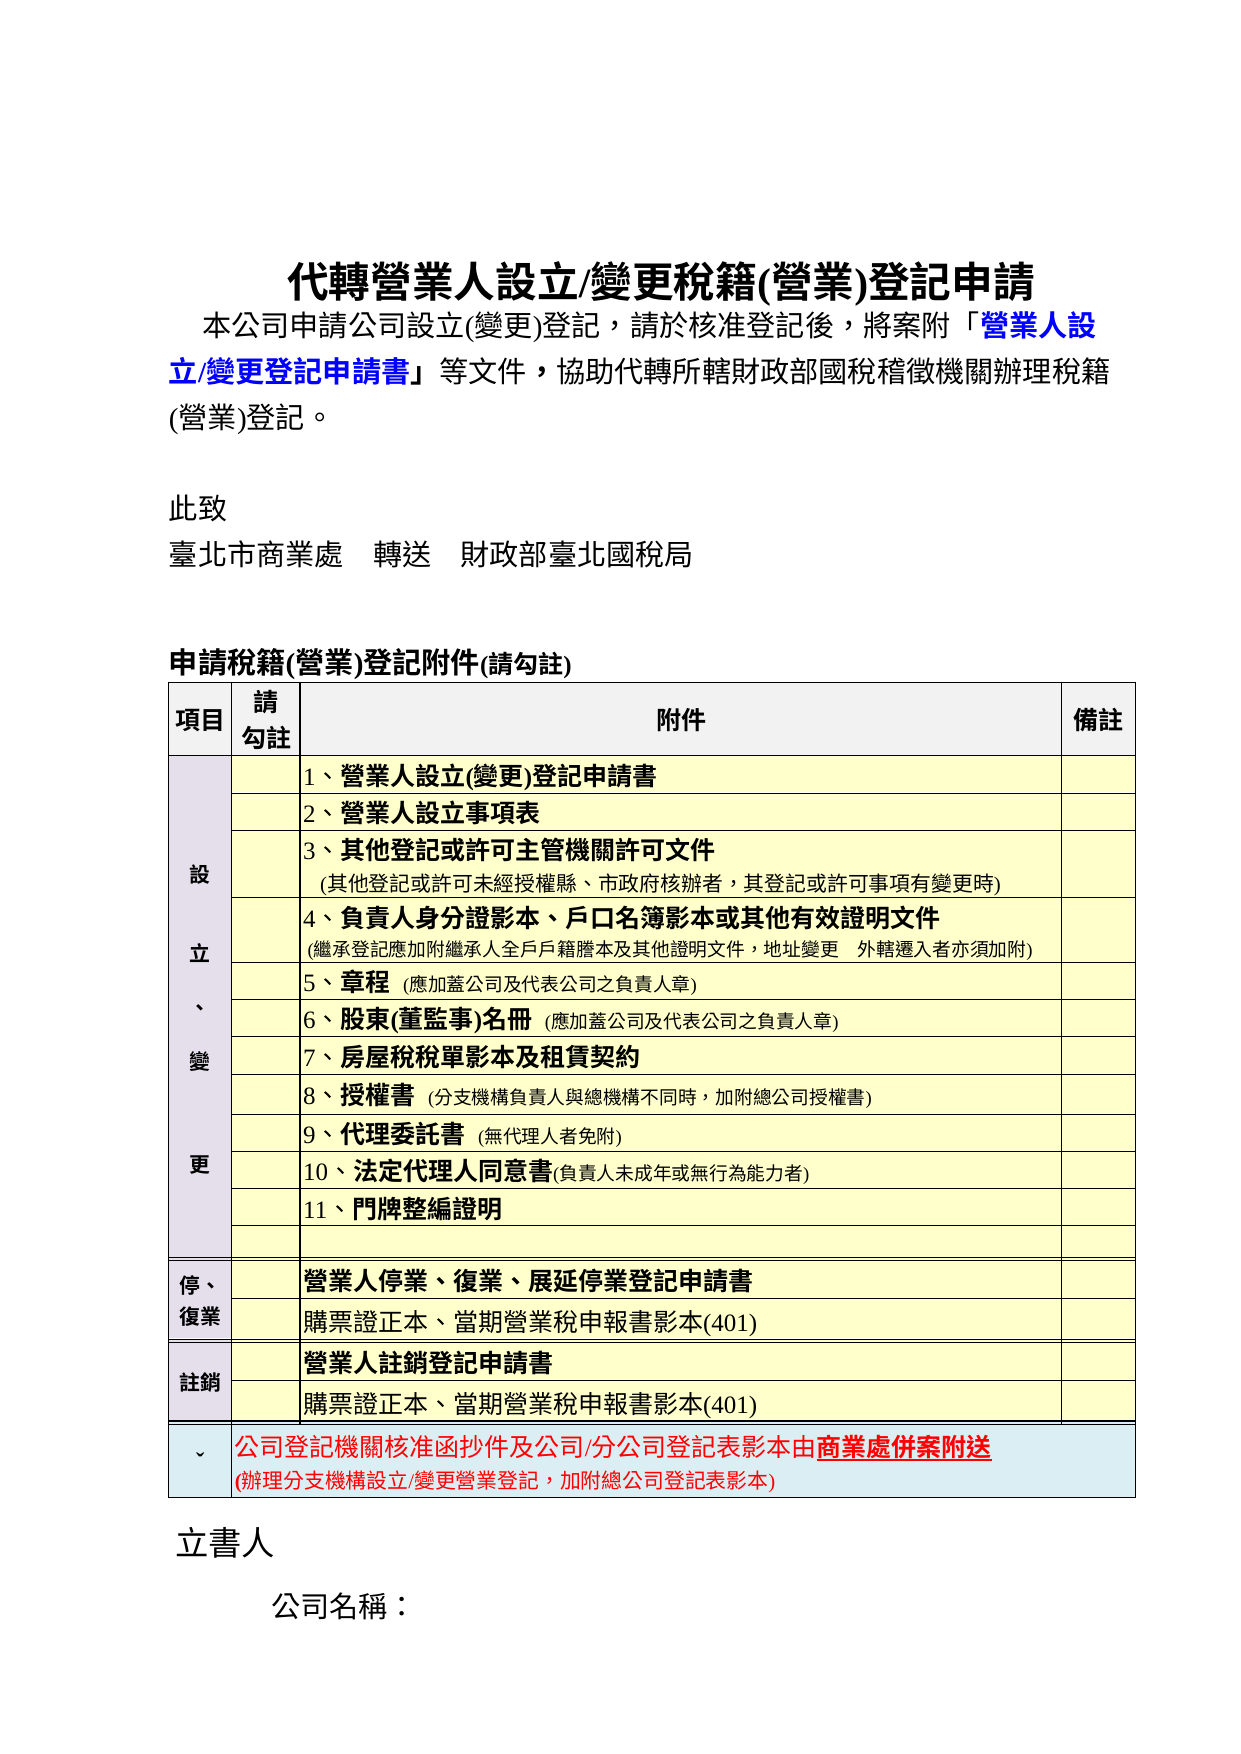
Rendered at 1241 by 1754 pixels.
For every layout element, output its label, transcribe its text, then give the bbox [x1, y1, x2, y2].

table_cell [232, 1299, 299, 1338]
table_cell [1062, 898, 1135, 962]
table_cell 5、章程 (應加蓋公司及代表公司之負責人章) [301, 963, 1061, 999]
table_cell [232, 1343, 299, 1379]
table_cell 11、門牌整編證明 [301, 1189, 1061, 1225]
table_cell 4、負責人身分證影本、戶口名簿影本或其他有效證明文件 (繼承登記應加附繼承人全戶戶籍謄本及其他證明文件，地址變更 外轄遷入者亦須加附) [301, 898, 1061, 962]
table_cell [232, 1381, 299, 1420]
table_cell 6、股東(董監事)名冊 (應加蓋公司及代表公司之負責人章) [301, 1000, 1061, 1036]
text 公司名稱： [169, 1584, 1125, 1626]
table_cell ˇ [169, 1425, 231, 1497]
table_cell 公司登記機關核准函抄件及公司/分公司登記表影本由商業處併案附送 (辦理分支機構設立/變更營業登記，加附總公司登記表影本) [232, 1425, 1135, 1497]
table_cell 9、代理委託書 (無代理人者免附) [301, 1115, 1061, 1151]
table_cell [1062, 963, 1135, 999]
table_cell [1062, 756, 1135, 792]
table_cell 營業人註銷登記申請書 [301, 1343, 1061, 1379]
table_header 請 勾註 [232, 683, 299, 755]
table_cell 停、復業 [169, 1261, 231, 1338]
table_cell [232, 1226, 299, 1257]
table_cell [232, 1000, 299, 1036]
table_cell [1062, 1261, 1135, 1298]
table_cell [232, 898, 299, 962]
table_cell [232, 1075, 299, 1113]
table_cell [1062, 831, 1135, 897]
text 臺北市商業處 轉送 財政部臺北國稅局 [169, 529, 1081, 575]
table_cell [232, 1189, 299, 1225]
table_cell [1062, 1115, 1135, 1151]
table_cell [232, 1261, 299, 1298]
table_cell [1062, 1000, 1135, 1036]
table_cell [1062, 794, 1135, 830]
table_cell [232, 1115, 299, 1151]
table_cell [1062, 1381, 1135, 1420]
text 此致 [169, 483, 1081, 529]
table_cell 8、授權書 (分支機構負責人與總機構不同時，加附總公司授權書) [301, 1075, 1061, 1113]
table_cell [232, 963, 299, 999]
text 申請稅籍(營業)登記附件(請勾註) [169, 639, 1081, 682]
table_cell 營業人停業、復業、展延停業登記申請書 [301, 1261, 1061, 1298]
text 代轉營業人設立/變更稅籍(營業)登記申請 [287, 237, 1125, 300]
table_cell [1062, 1299, 1135, 1338]
table_cell [232, 1152, 299, 1188]
table_cell [1062, 1226, 1135, 1257]
table_cell [232, 831, 299, 897]
table_header 附件 [301, 683, 1061, 755]
table_cell 購票證正本、當期營業稅申報書影本(401) [301, 1381, 1061, 1420]
table_cell [301, 1226, 1061, 1257]
table_cell [232, 794, 299, 830]
table_cell 3、其他登記或許可主管機關許可文件 (其他登記或許可未經授權縣、市政府核辦者，其登記或許可事項有變更時) [301, 831, 1061, 897]
table_cell 設 立 、 變 更 [169, 756, 231, 1257]
table_cell [1062, 1343, 1135, 1379]
table_cell [1062, 1152, 1135, 1188]
table_cell 購票證正本、當期營業稅申報書影本(401) [301, 1299, 1061, 1338]
table_cell 7、房屋稅稅單影本及租賃契約 [301, 1037, 1061, 1073]
table_cell 1、營業人設立(變更)登記申請書 [301, 756, 1061, 792]
text 本公司申請公司設立(變更)登記，請於核准登記後，將案附「營業人設立/變更登記申請書」等文件，協助代轉所轄財政部國稅稽徵機關辦理稅籍(營業)登記。 [169, 300, 1110, 437]
table_cell [232, 756, 299, 792]
table_cell 註銷 [169, 1343, 231, 1420]
table_cell 10、法定代理人同意書(負責人未成年或無行為能力者) [301, 1152, 1061, 1188]
table_cell [232, 1037, 299, 1073]
table_cell [1062, 1037, 1135, 1073]
text 立書人 [169, 1517, 1125, 1565]
table_header 備註 [1062, 683, 1135, 755]
table_cell [1062, 1189, 1135, 1225]
table_cell 2、營業人設立事項表 [301, 794, 1061, 830]
table_header 項目 [169, 683, 231, 755]
table_cell [1062, 1075, 1135, 1113]
